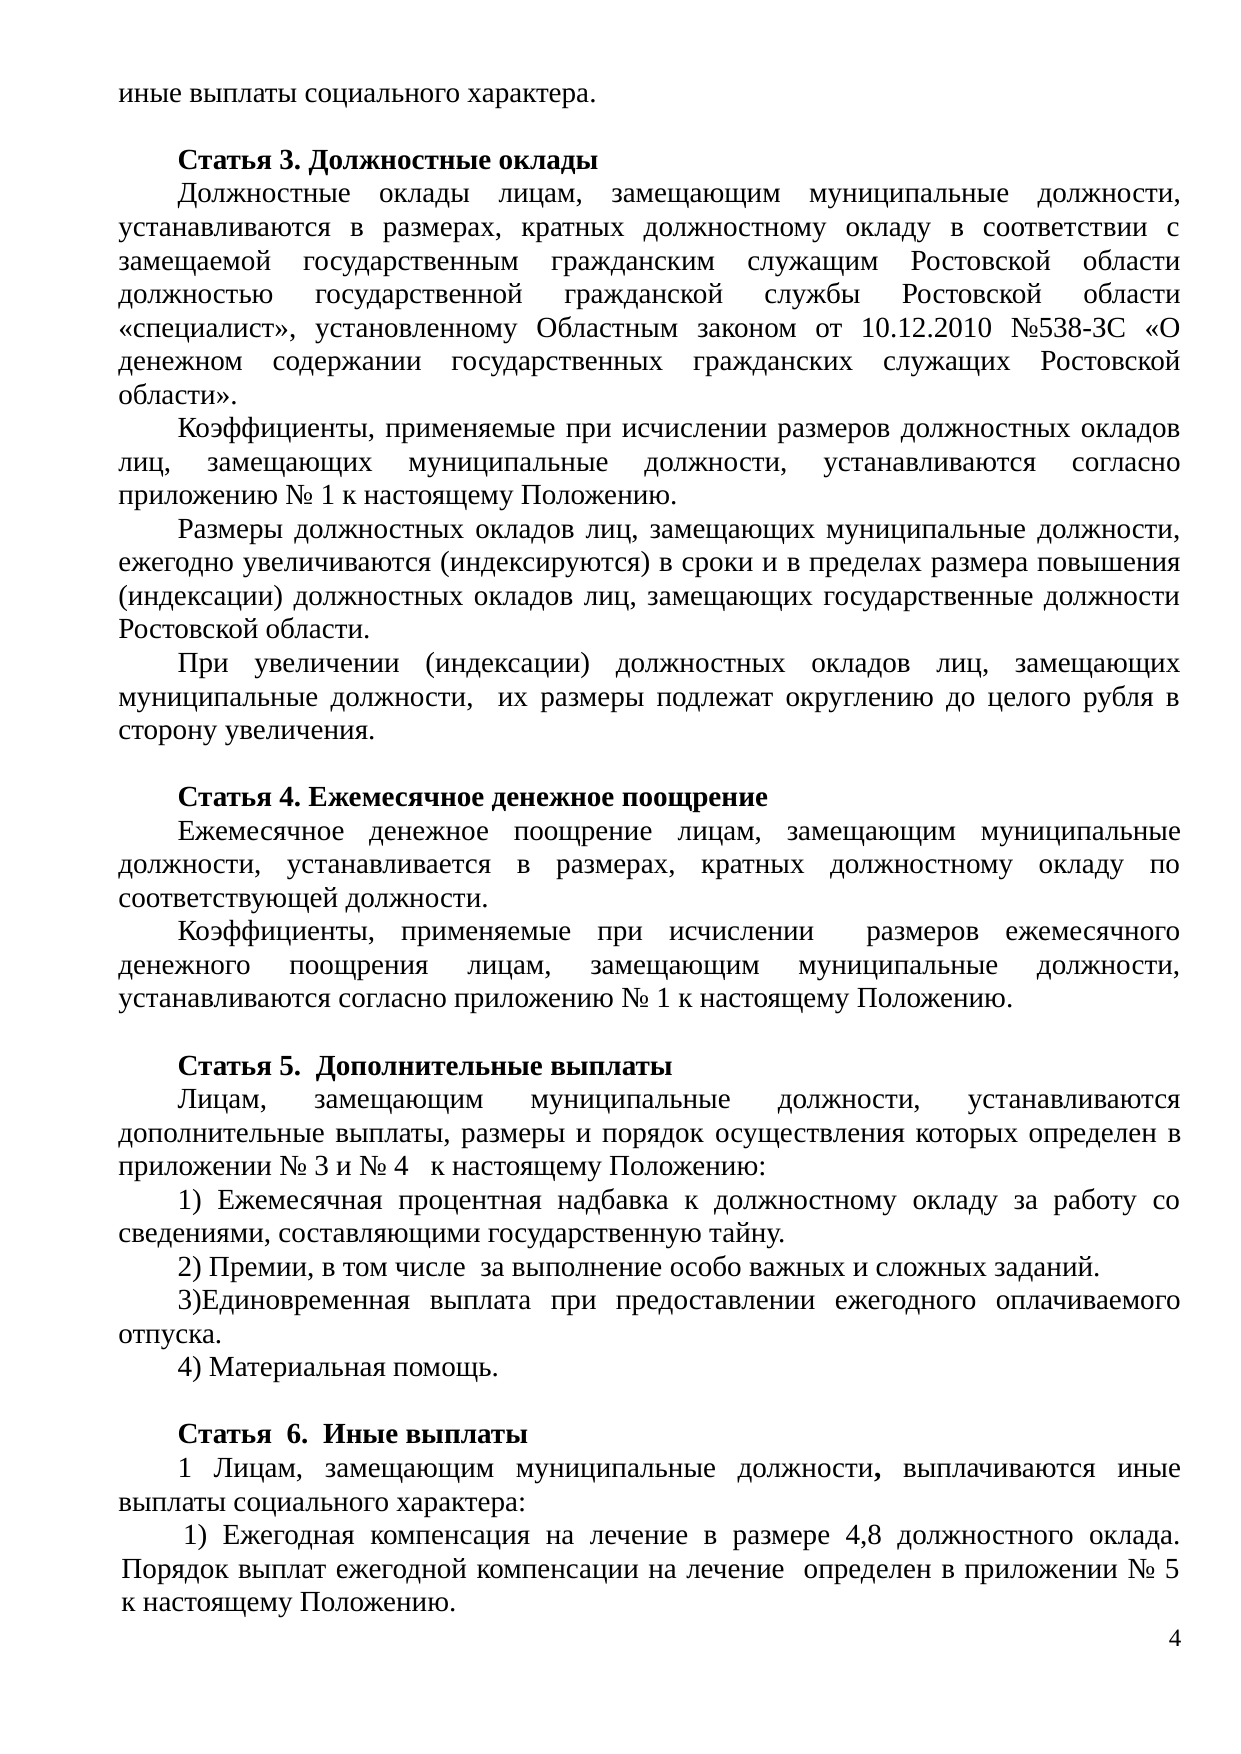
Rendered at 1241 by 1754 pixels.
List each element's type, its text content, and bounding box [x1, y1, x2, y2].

text Статья 6. Иные выплаты [118, 1417, 1181, 1450]
text Коэффициенты, применяемые при исчислении размеров должностных окладов лиц, замещающих муниципальные должности, устанавливаются согласно приложению № 1 к настоящему Положению. [118, 410, 1181, 511]
text 1) Ежемесячная процентная надбавка к должностному окладу за работу со сведениями, составляющими государственную тайну. [118, 1182, 1181, 1249]
text Статья 3. Должностные оклады [118, 142, 1181, 176]
text иные выплаты социального характера. [118, 75, 1181, 108]
text Лицам, замещающим муниципальные должности, устанавливаются дополнительные выплаты, размеры и порядок осуществления которых определен в приложении № 3 и № 4 к настоящему Положению: [118, 1081, 1181, 1182]
text Должностные оклады лицам, замещающим муниципальные должности, устанавливаются в размерах, кратных должностному окладу в соответствии с замещаемой государственным гражданским служащим Ростовской области должностью государственной гражданской службы Ростовской области «специалист», установленному Областным законом от 10.12.2010 №538-ЗС «О денежном содержании государственных гражданских служащих Ростовской области». [118, 176, 1181, 410]
text 1 Лицам, замещающим муниципальные должности, выплачиваются иные выплаты социального характера: [118, 1450, 1181, 1517]
text Ежемесячное денежное поощрение лицам, замещающим муниципальные должности, устанавливается в размерах, кратных должностному окладу по соответствующей должности. [118, 813, 1181, 913]
text Коэффициенты, применяемые при исчислении размеров ежемесячного денежного поощрения лицам, замещающим муниципальные должности, устанавливаются согласно приложению № 1 к настоящему Положению. [118, 913, 1181, 1014]
text Размеры должностных окладов лиц, замещающих муниципальные должности, ежегодно увеличиваются (индексируются) в сроки и в пределах размера повышения (индексации) должностных окладов лиц, замещающих государственные должности Ростовской области. [118, 511, 1181, 645]
text 2) Премии, в том числе за выполнение особо важных и сложных заданий. [118, 1249, 1181, 1282]
text При увеличении (индексации) должностных окладов лиц, замещающих муниципальные должности, их размеры подлежат округлению до целого рубля в сторону увеличения. [118, 645, 1181, 746]
text 3)Единовременная выплата при предоставлении ежегодного оплачиваемого отпуска. [118, 1282, 1181, 1349]
text Статья 5. Дополнительные выплаты [118, 1048, 1181, 1081]
text Статья 4. Ежемесячное денежное поощрение [118, 779, 1181, 813]
text 1) Ежегодная компенсация на лечение в размере 4,8 должностного оклада. Порядок выплат ежегодной компенсации на лечение определен в приложении № 5 к настоящему Положению. [121, 1517, 1181, 1618]
text 4) Материальная помощь. [118, 1349, 1181, 1383]
